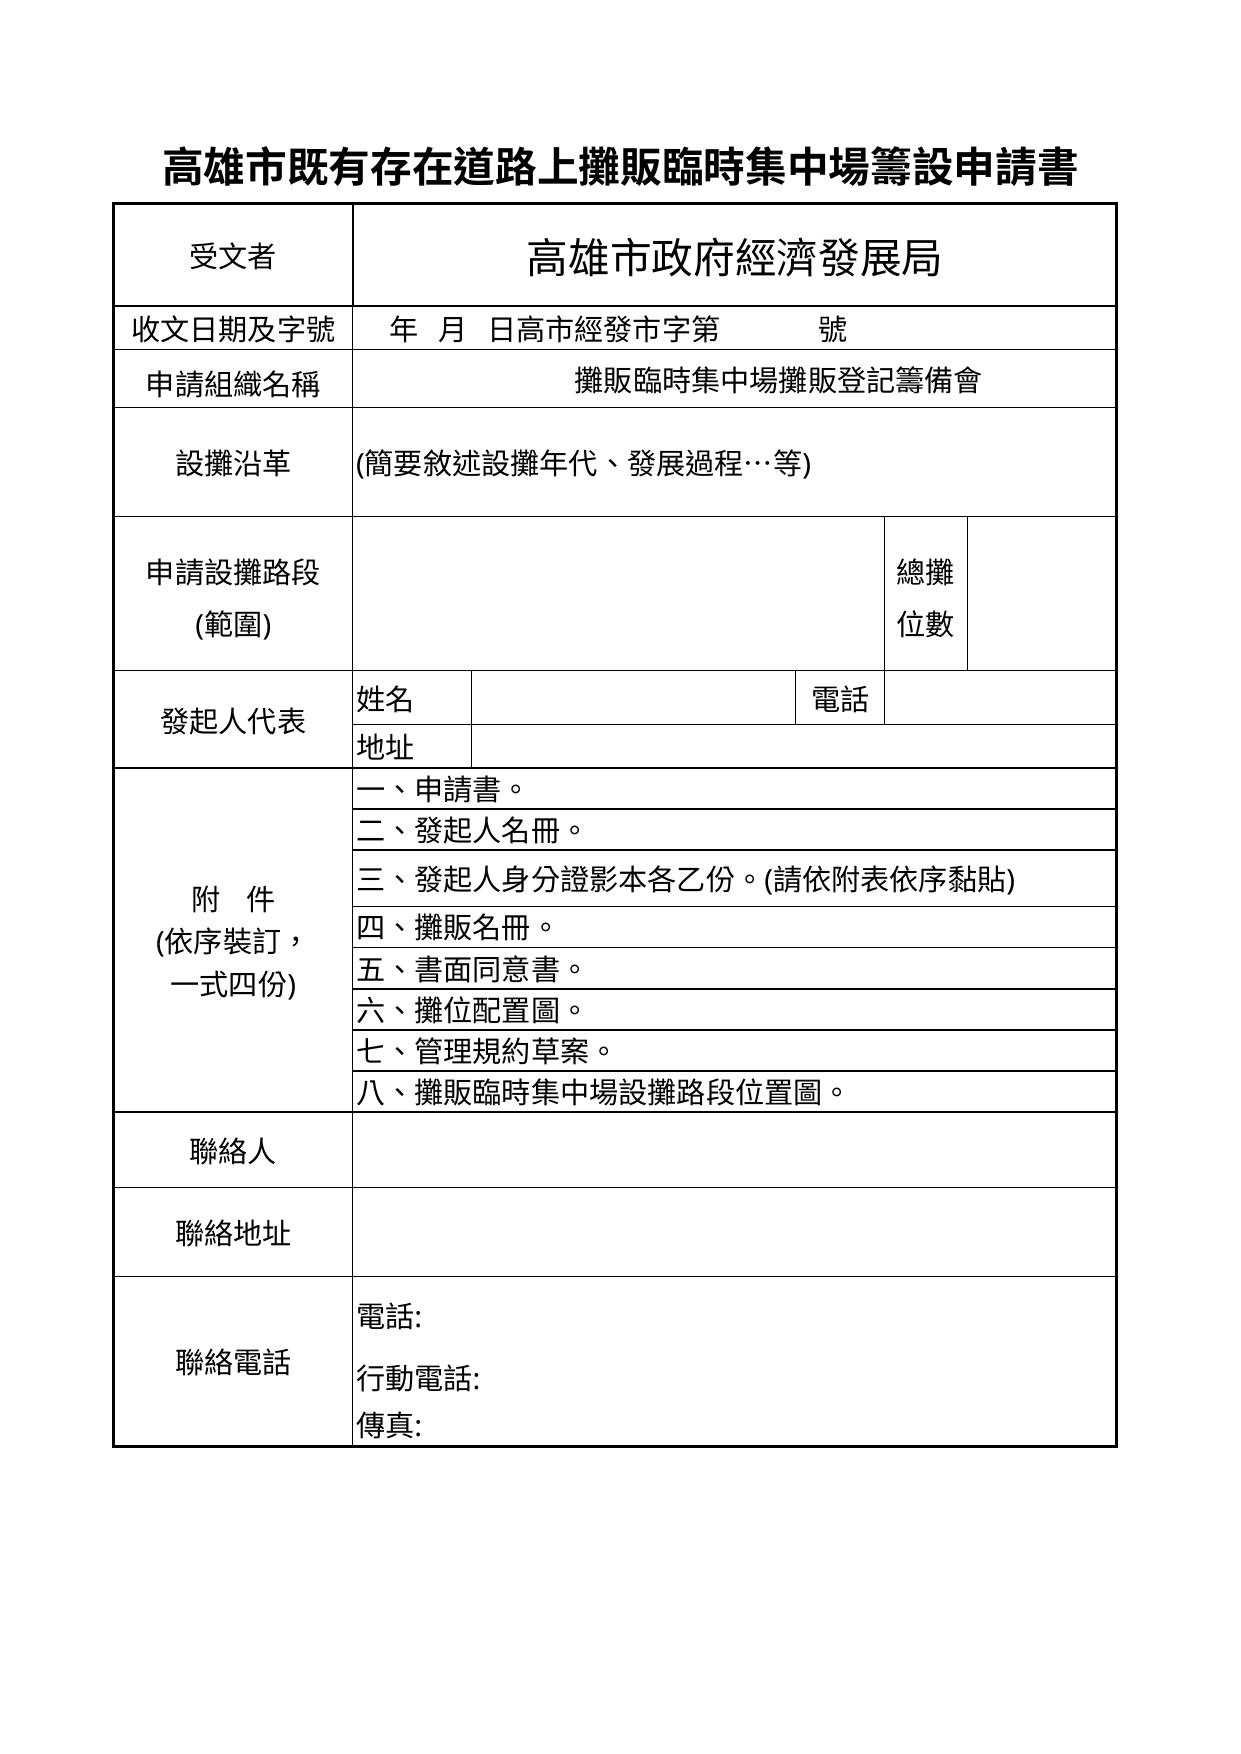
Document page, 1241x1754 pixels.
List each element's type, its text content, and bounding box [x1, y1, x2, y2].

table_cell [968, 517, 1115, 670]
table_cell 一、申請書。 [353, 769, 1115, 808]
table_cell 聯絡人 [115, 1113, 352, 1187]
table_cell 設攤沿革 [115, 408, 352, 516]
table_cell 三、發起人身分證影本各乙份。(請依附表依序黏貼) [353, 851, 1115, 906]
table_cell 聯絡電話 [115, 1277, 352, 1444]
table_cell 附 件 (依序裝訂， 一式四份) [115, 769, 352, 1111]
table_cell 聯絡地址 [115, 1188, 352, 1276]
table_cell 年 月 日高市經發市字第 號 [353, 307, 1115, 349]
table_cell 電話: 行動電話: 傳真: [353, 1277, 1115, 1444]
table_cell [472, 671, 795, 724]
table_cell 五、書面同意書。 [353, 948, 1115, 988]
table_cell [353, 517, 884, 670]
table_cell 八、攤販臨時集中場設攤路段位置圖。 [353, 1072, 1115, 1111]
table_header 高雄市政府經濟發展局 [354, 205, 1115, 305]
table_cell 電話 [796, 671, 884, 724]
table_cell [353, 1113, 1115, 1187]
table_cell 二、發起人名冊。 [353, 810, 1115, 849]
subtitle 高雄市既有存在道路上攤販臨時集中場籌設申請書 [118, 127, 1122, 202]
table_cell [885, 671, 1115, 724]
table_cell 收文日期及字號 [115, 307, 352, 349]
table_cell (簡要敘述設攤年代、發展過程…等) [353, 408, 1115, 516]
table_cell 申請設攤路段 (範圍) [115, 517, 352, 670]
table_cell 七、管理規約草案。 [353, 1031, 1115, 1070]
table_cell 攤販臨時集中場攤販登記籌備會 [353, 350, 1115, 406]
table_cell [353, 1188, 1115, 1276]
table_cell 姓名 [353, 671, 471, 724]
table_cell 地址 [353, 725, 471, 767]
table_cell 申請組織名稱 [115, 350, 352, 406]
table_cell 總攤 位數 [885, 517, 967, 670]
table_cell [472, 725, 1115, 767]
table_cell 四、攤販名冊。 [353, 907, 1115, 947]
table_cell 六、攤位配置圖。 [353, 990, 1115, 1029]
table_cell 發起人代表 [115, 671, 352, 767]
table_header 受文者 [115, 205, 352, 305]
